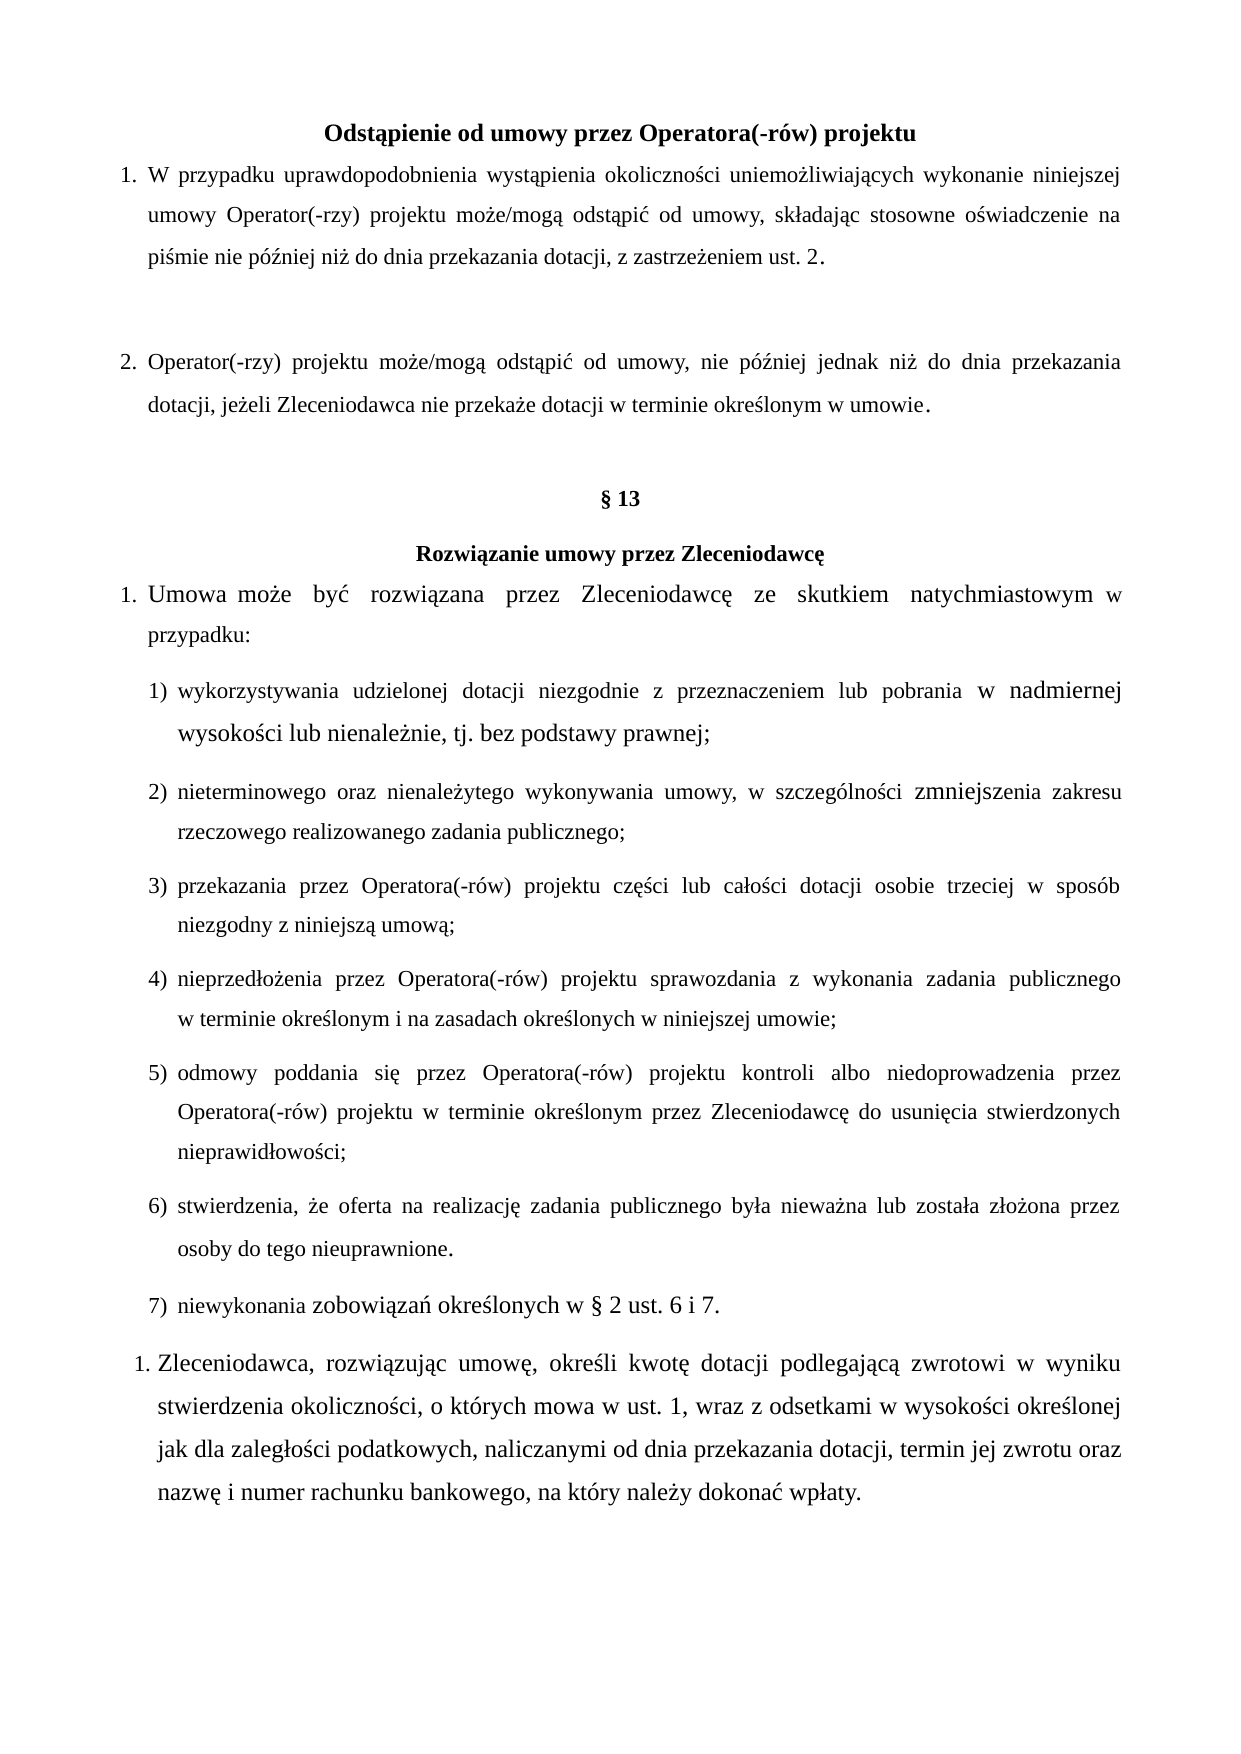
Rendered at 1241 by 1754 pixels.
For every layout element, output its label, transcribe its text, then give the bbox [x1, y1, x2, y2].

list niewykonania zobowiązań określonych w § 2 ust. 6 i 7. [148, 1290, 1122, 1319]
list Zleceniodawca, rozwiązując umowę, określi kwotę dotacji podlegającą zwrotowi w wyniku stwierdzenia okoliczności, o których mowa w ust. 1, wraz z odsetkami w wysokości określonej jak dla zaległości podatkowych, naliczanymi od dnia przekazania dotacji, termin jej zwrotu oraz nazwę i numer rachunku bankowego, na który należy dokonać wpłaty. [133, 1348, 1122, 1506]
list stwierdzenia, że oferta na realizację zadania publicznego była nieważna lub została złożona przez osoby do tego nieuprawnione. [148, 1192, 1122, 1261]
list W przypadku uprawdopodobnienia wystąpienia okoliczności uniemożliwiających wykonanie niniejszej umowy Operator(-rzy) projektu może/mogą odstąpić od umowy, składając stosowne oświadczenie na piśmie nie później niż do dnia przekazania dotacji, z zastrzeżeniem ust. 2. [120, 161, 1122, 270]
list Operator(-rzy) projektu może/mogą odstąpić od umowy, nie później jednak niż do dnia przekazania dotacji, jeżeli Zleceniodawca nie przekaże dotacji w terminie określonym w umowie. [120, 348, 1122, 418]
list nieterminowego oraz nienależytego wykonywania umowy, w szczególności zmniejszenia zakresu rzeczowego realizowanego zadania publicznego; [148, 776, 1122, 844]
list odmowy poddania się przez Operatora(-rów) projektu kontroli albo niedoprowadzenia przez Operatora(-rów) projektu w terminie określonym przez Zleceniodawcę do usunięcia stwierdzonych nieprawidłowości; [148, 1059, 1122, 1164]
text Odstąpienie od umowy przez Operatora(-rów) projektu [118, 118, 1122, 147]
text Rozwiązanie umowy przez Zleceniodawcę [118, 539, 1122, 566]
list wykorzystywania udzielonej dotacji niezgodnie z przeznaczeniem lub pobrania w nadmiernej wysokości lub nienależnie, tj. bez podstawy prawnej; [148, 675, 1122, 747]
list Umowa może być rozwiązana przez Zleceniodawcę ze skutkiem natychmiastowym w przypadku: [120, 579, 1122, 647]
list przekazania przez Operatora(-rów) projektu części lub całości dotacji osobie trzeciej w sposób niezgodny z niniejszą umową; [148, 872, 1122, 938]
list nieprzedłożenia przez Operatora(-rów) projektu sprawozdania z wykonania zadania publicznego w terminie określonym i na zasadach określonych w niniejszej umowie; [148, 965, 1122, 1031]
text § 13 [118, 486, 1122, 512]
